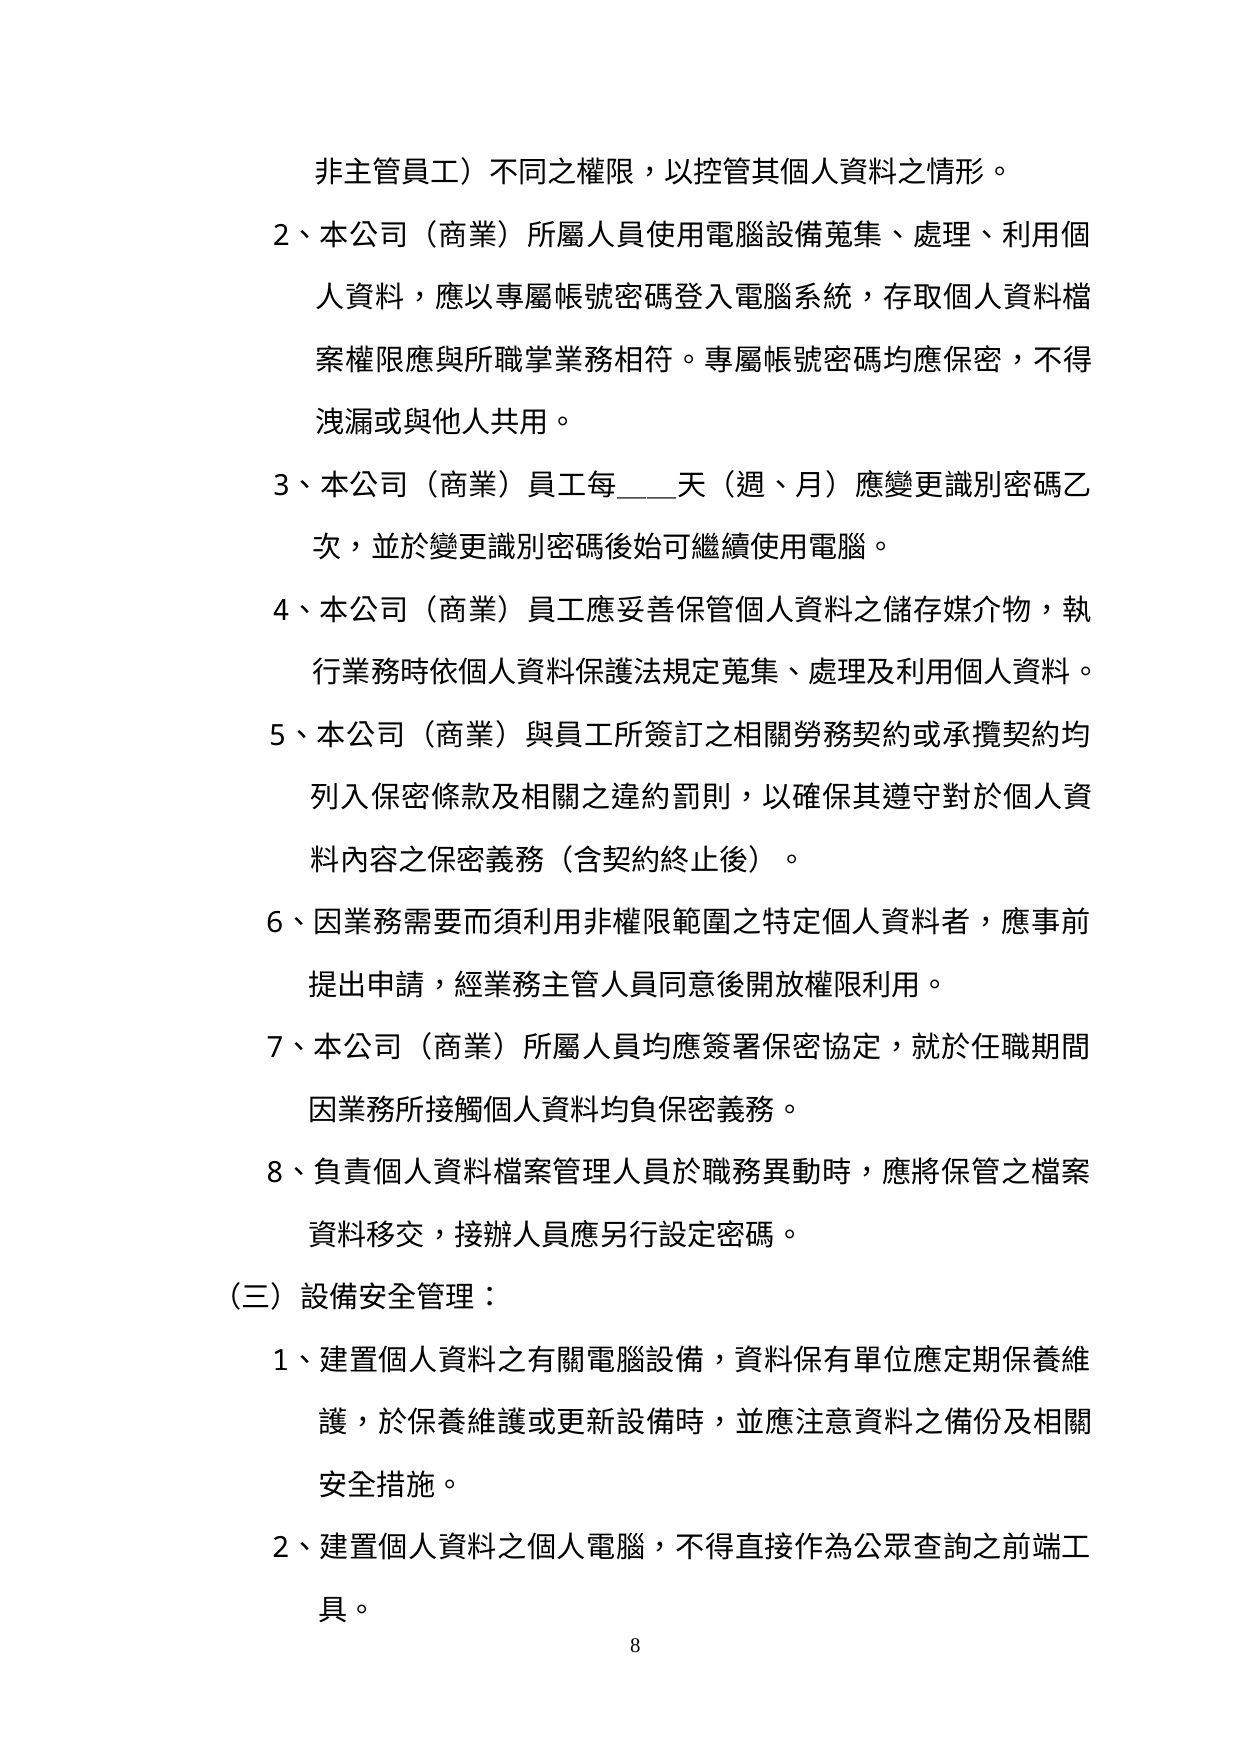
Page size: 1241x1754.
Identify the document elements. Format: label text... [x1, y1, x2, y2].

text 1、建置個人資料之有關電腦設備，資料保有單位應定期保養維護，於保養維護或更新設備時，並應注意資料之備份及相關安全措施。 [272, 1316, 1092, 1503]
text 4、本公司（商業）員工應妥善保管個人資料之儲存媒介物，執行業務時依個人資料保護法規定蒐集、處理及利用個人資料。 [272, 566, 1092, 691]
text 6、因業務需要而須利用非權限範圍之特定個人資料者，應事前提出申請，經業務主管人員同意後開放權限利用。 [266, 878, 1092, 1003]
text 7、本公司（商業）所屬人員均應簽署保密協定，就於任職期間因業務所接觸個人資料均負保密義務。 [266, 1003, 1092, 1128]
text 2、本公司（商業）所屬人員使用電腦設備蒐集、處理、利用個人資料，應以專屬帳號密碼登入電腦系統，存取個人資料檔案權限應與所職掌業務相符。專屬帳號密碼均應保密，不得洩漏或與他人共用。 [272, 191, 1092, 441]
text 3、本公司（商業）員工每＿＿天（週、月）應變更識別密碼乙次，並於變更識別密碼後始可繼續使用電腦。 [254, 441, 1092, 566]
text 5、本公司（商業）與員工所簽訂之相關勞務契約或承攬契約均列入保密條款及相關之違約罰則，以確保其遵守對於個人資料內容之保密義務（含契約終止後）。 [269, 691, 1092, 878]
text 8、負責個人資料檔案管理人員於職務異動時，應將保管之檔案資料移交，接辦人員應另行設定密碼。 [266, 1128, 1092, 1253]
text 2、建置個人資料之個人電腦，不得直接作為公眾查詢之前端工具。 [272, 1503, 1092, 1628]
text （三）設備安全管理： [177, 1253, 1092, 1316]
text 非主管員工）不同之權限，以控管其個人資料之情形。 [272, 128, 1092, 191]
